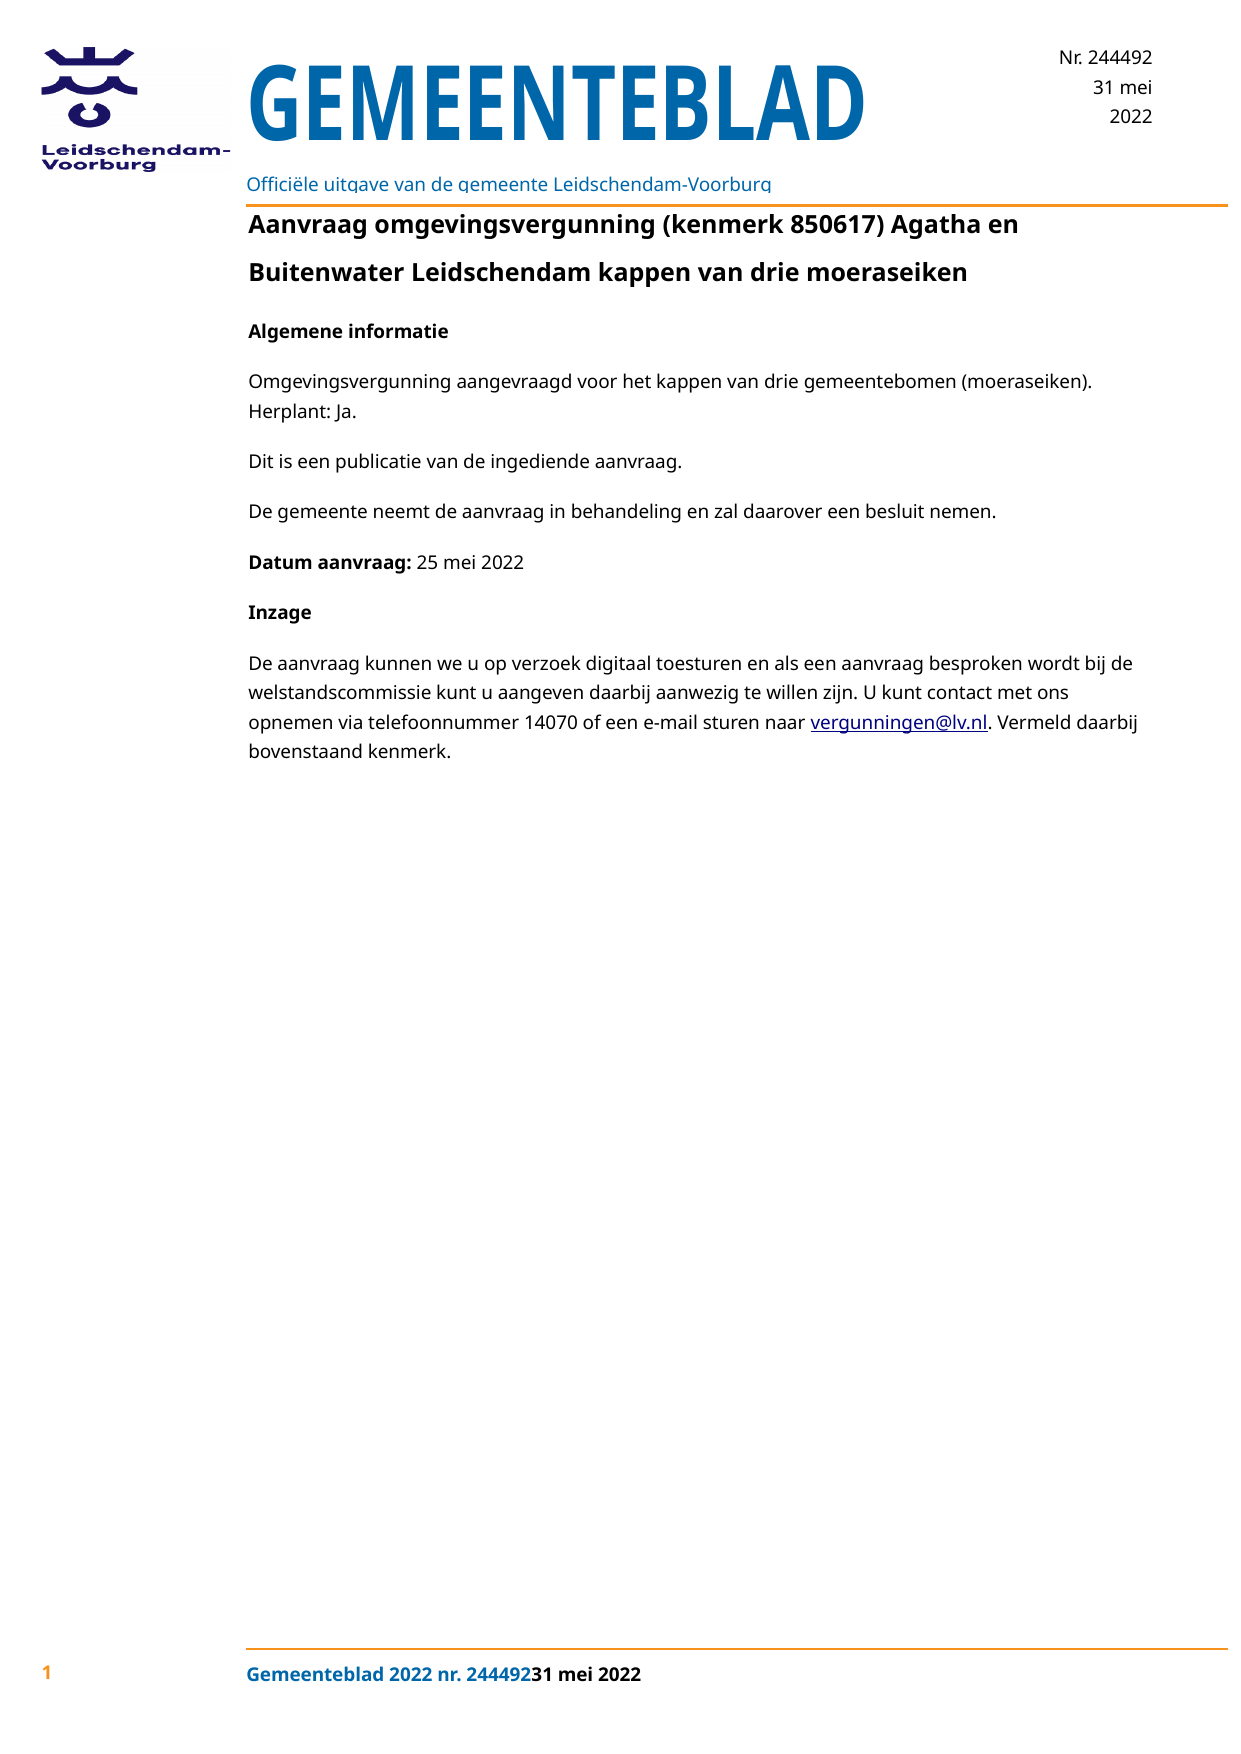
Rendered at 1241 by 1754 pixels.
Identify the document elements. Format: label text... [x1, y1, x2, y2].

text Aanvraag omgevingsvergunning (kenmerk 850617) Agatha en Buitenwater Leidschendam kappen van drie moeraseiken [248, 207, 1152, 288]
text Omgevingsvergunning aangevraagd voor het kappen van drie gemeentebomen (moeraseiken). Herplant: Ja. [248, 368, 1152, 424]
text Dit is een publicatie van de ingediende aanvraag. [248, 448, 1152, 474]
text Datum aanvraag: 25 mei 2022 [248, 549, 1152, 575]
text De gemeente neemt de aanvraag in behandeling en zal daarover een besluit nemen. [248, 499, 1152, 524]
text De aanvraag kunnen we u op verzoek digitaal toesturen en als een aanvraag besproken wordt bij de welstandscommissie kunt u aangeven daarbij aanwezig te willen zijn. U kunt contact met ons opnemen via telefoonnummer 14070 of een e-mail sturen naar vergunningen@lv.nl. Vermeld daarbij bovenstaand kenmerk. [248, 650, 1152, 764]
text Algemene informatie [248, 318, 1152, 344]
text Inzage [248, 599, 1152, 625]
picture [41, 47, 231, 172]
